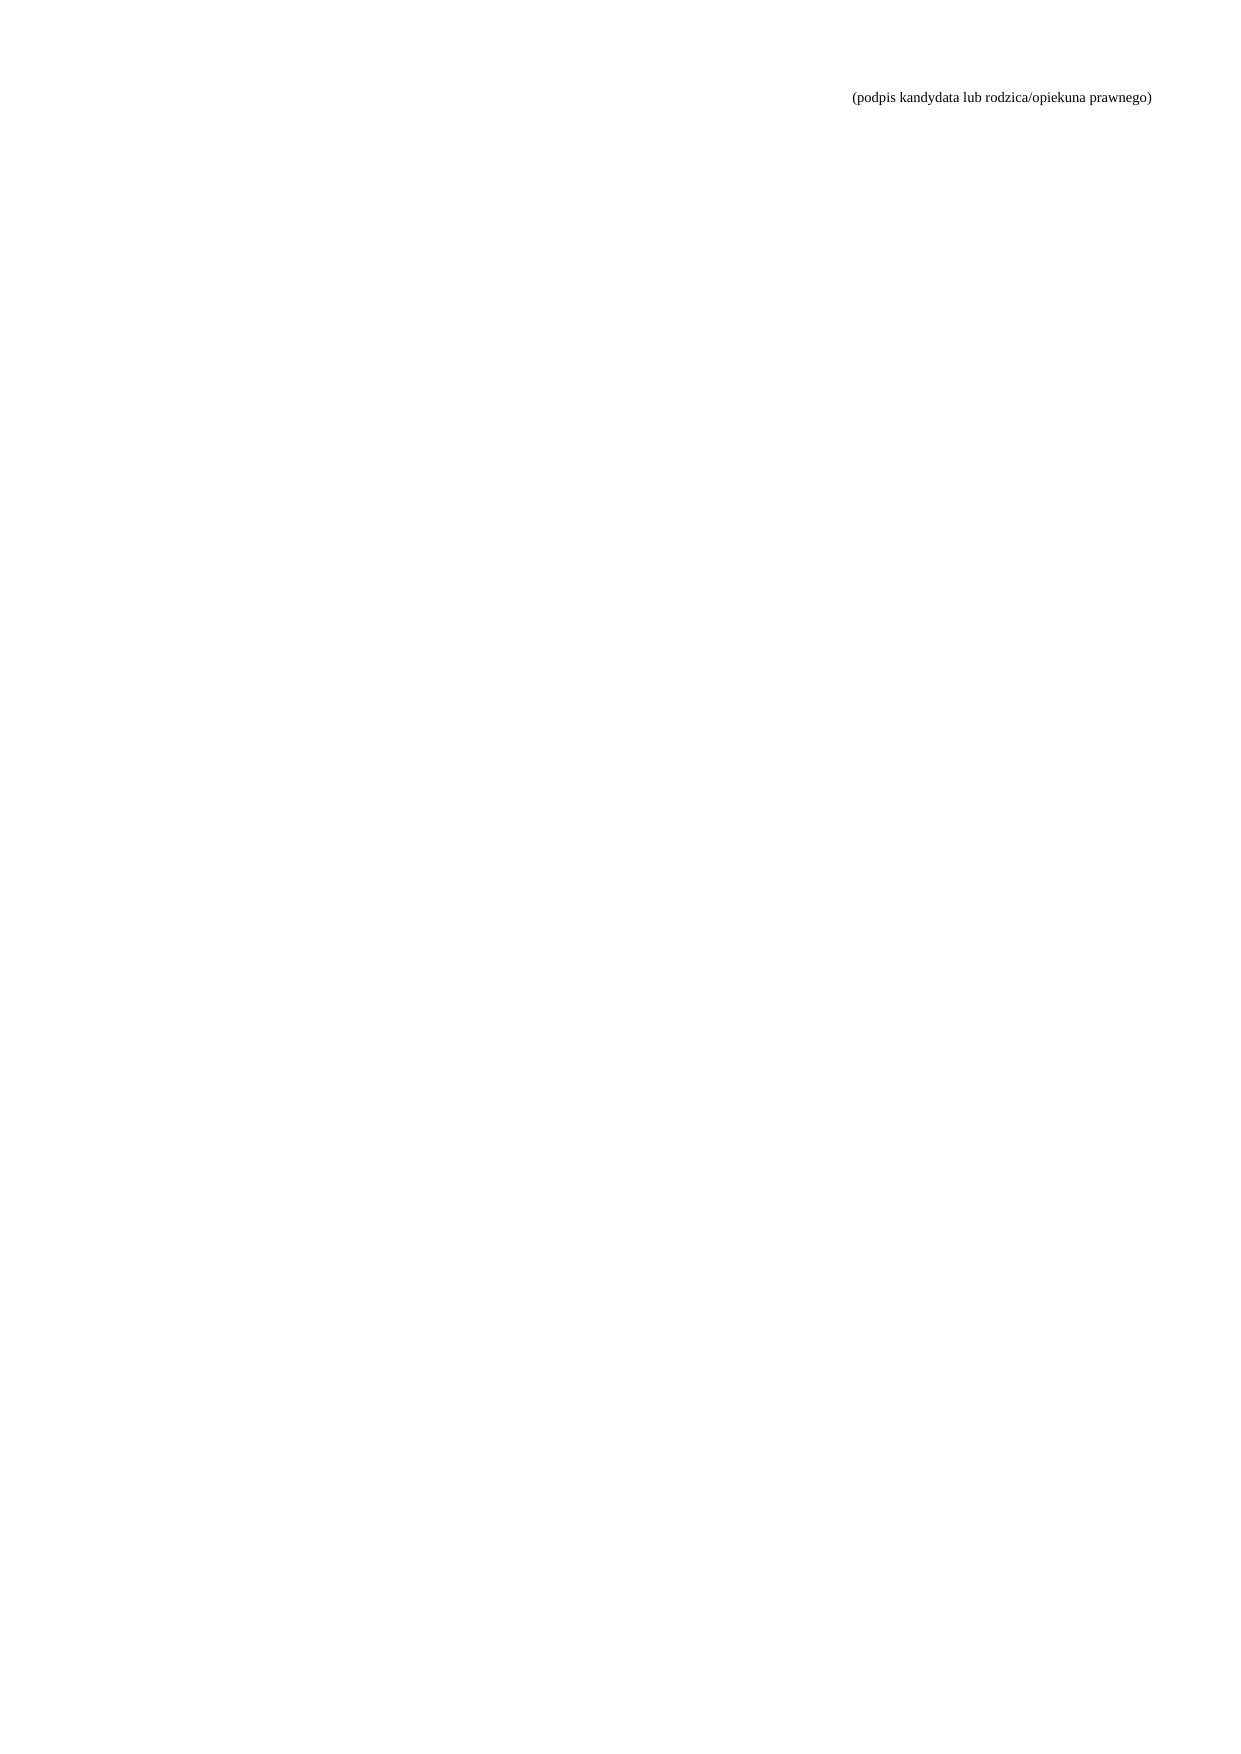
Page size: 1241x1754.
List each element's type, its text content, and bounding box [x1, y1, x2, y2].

text (podpis kandydata lub rodzica/opiekuna prawnego) [118, 88, 1152, 115]
